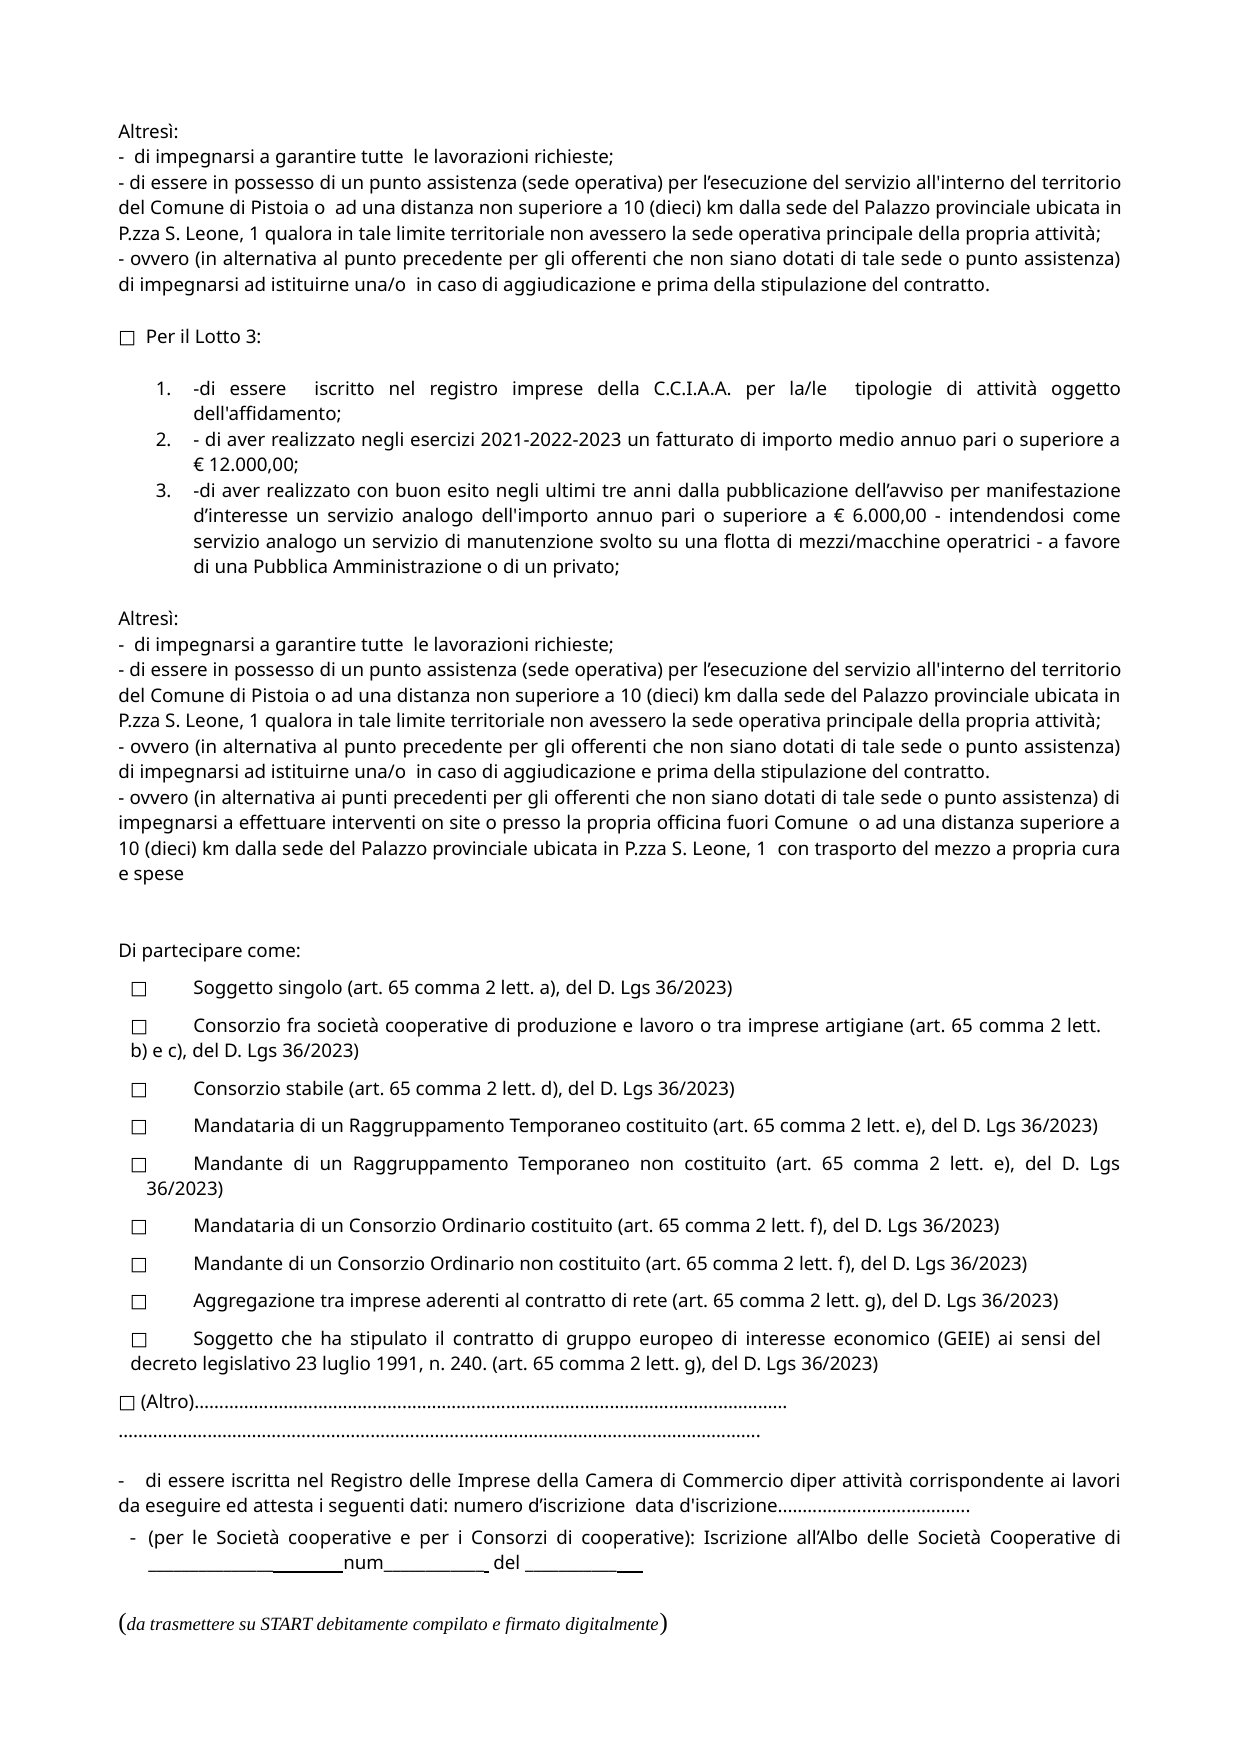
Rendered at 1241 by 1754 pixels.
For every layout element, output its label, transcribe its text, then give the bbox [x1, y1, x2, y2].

list - di aver realizzato negli esercizi 2021-2022-2023 un fatturato di importo medio annuo pari o superiore a € 12.000,00; [156, 426, 1122, 477]
text Di partecipare come: [118, 937, 1122, 963]
list Soggetto che ha stipulato il contratto di gruppo europeo di interesse economico (GEIE) ai sensi del decreto legislativo 23 luglio 1991, n. 240. (art. 65 comma 2 lett. g), del D. Lgs 36/2023) [130, 1325, 1102, 1376]
list Consorzio stabile (art. 65 comma 2 lett. d), del D. Lgs 36/2023) [130, 1075, 1122, 1101]
list Mandante di un Raggruppamento Temporaneo non costituito (art. 65 comma 2 lett. e), del D. Lgs 36/2023) [130, 1150, 1122, 1201]
text Altresì: [118, 606, 1122, 631]
text □ Per il Lotto 3: [118, 323, 1122, 349]
list Consorzio fra società cooperative di produzione e lavoro o tra imprese artigiane (art. 65 comma 2 lett. b) e c), del D. Lgs 36/2023) [130, 1012, 1102, 1063]
text …………………………………………………………………………………………………………………. [118, 1417, 1122, 1443]
list -di essere iscritto nel registro imprese della C.C.I.A.A. per la/le tipologie di attività oggetto dell'affidamento; [156, 375, 1122, 426]
list Soggetto singolo (art. 65 comma 2 lett. a), del D. Lgs 36/2023) [130, 975, 1122, 1000]
text - di essere in possesso di un punto assistenza (sede operativa) per l’esecuzione del servizio all'interno del territorio del Comune di Pistoia o ad una distanza non superiore a 10 (dieci) km dalla sede del Palazzo provinciale ubicata in P.zza S. Leone, 1 qualora in tale limite territoriale non avessero la sede operativa principale della propria attività; [118, 657, 1122, 733]
text □ (Altro)………………………………………………………………………………………………………… [118, 1388, 1122, 1413]
list di essere iscritta nel Registro delle Imprese della Camera di Commercio diper attività corrispondente ai lavori da eseguire ed attesta i seguenti dati: numero d’iscrizione data d'iscrizione..………………………………. [118, 1467, 1122, 1518]
text - di impegnarsi a garantire tutte le lavorazioni richieste; [118, 631, 1122, 657]
list -di aver realizzato con buon esito negli ultimi tre anni dalla pubblicazione dell’avviso per manifestazione d’interesse un servizio analogo dell'importo annuo pari o superiore a € 6.000,00 - intendendosi come servizio analogo un servizio di manutenzione svolto su una flotta di mezzi/macchine operatrici - a favore di una Pubblica Amministrazione o di un privato; [156, 477, 1122, 579]
text - ovvero (in alternativa al punto precedente per gli offerenti che non siano dotati di tale sede o punto assistenza) di impegnarsi ad istituirne una/o in caso di aggiudicazione e prima della stipulazione del contratto. [118, 246, 1122, 297]
list (per le Società cooperative e per i Consorzi di cooperative): Iscrizione all’Albo delle Società Cooperative di _______________ num____________ del ___________ [130, 1524, 1122, 1575]
list Mandataria di un Raggruppamento Temporaneo costituito (art. 65 comma 2 lett. e), del D. Lgs 36/2023) [130, 1112, 1122, 1138]
list Mandataria di un Consorzio Ordinario costituito (art. 65 comma 2 lett. f), del D. Lgs 36/2023) [130, 1213, 1122, 1238]
text - di impegnarsi a garantire tutte le lavorazioni richieste; [118, 144, 1122, 169]
text Altresì: [118, 118, 1122, 144]
text - ovvero (in alternativa ai punti precedenti per gli offerenti che non siano dotati di tale sede o punto assistenza) di impegnarsi a effettuare interventi on site o presso la propria officina fuori Comune o ad una distanza superiore a 10 (dieci) km dalla sede del Palazzo provinciale ubicata in P.zza S. Leone, 1 con trasporto del mezzo a propria cura e spese [118, 784, 1122, 886]
text - ovvero (in alternativa al punto precedente per gli offerenti che non siano dotati di tale sede o punto assistenza) di impegnarsi ad istituirne una/o in caso di aggiudicazione e prima della stipulazione del contratto. [118, 733, 1122, 784]
list Mandante di un Consorzio Ordinario non costituito (art. 65 comma 2 lett. f), del D. Lgs 36/2023) [130, 1250, 1122, 1276]
text - di essere in possesso di un punto assistenza (sede operativa) per l’esecuzione del servizio all'interno del territorio del Comune di Pistoia o ad una distanza non superiore a 10 (dieci) km dalla sede del Palazzo provinciale ubicata in P.zza S. Leone, 1 qualora in tale limite territoriale non avessero la sede operativa principale della propria attività; [118, 169, 1122, 246]
list Aggregazione tra imprese aderenti al contratto di rete (art. 65 comma 2 lett. g), del D. Lgs 36/2023) [130, 1288, 1122, 1313]
